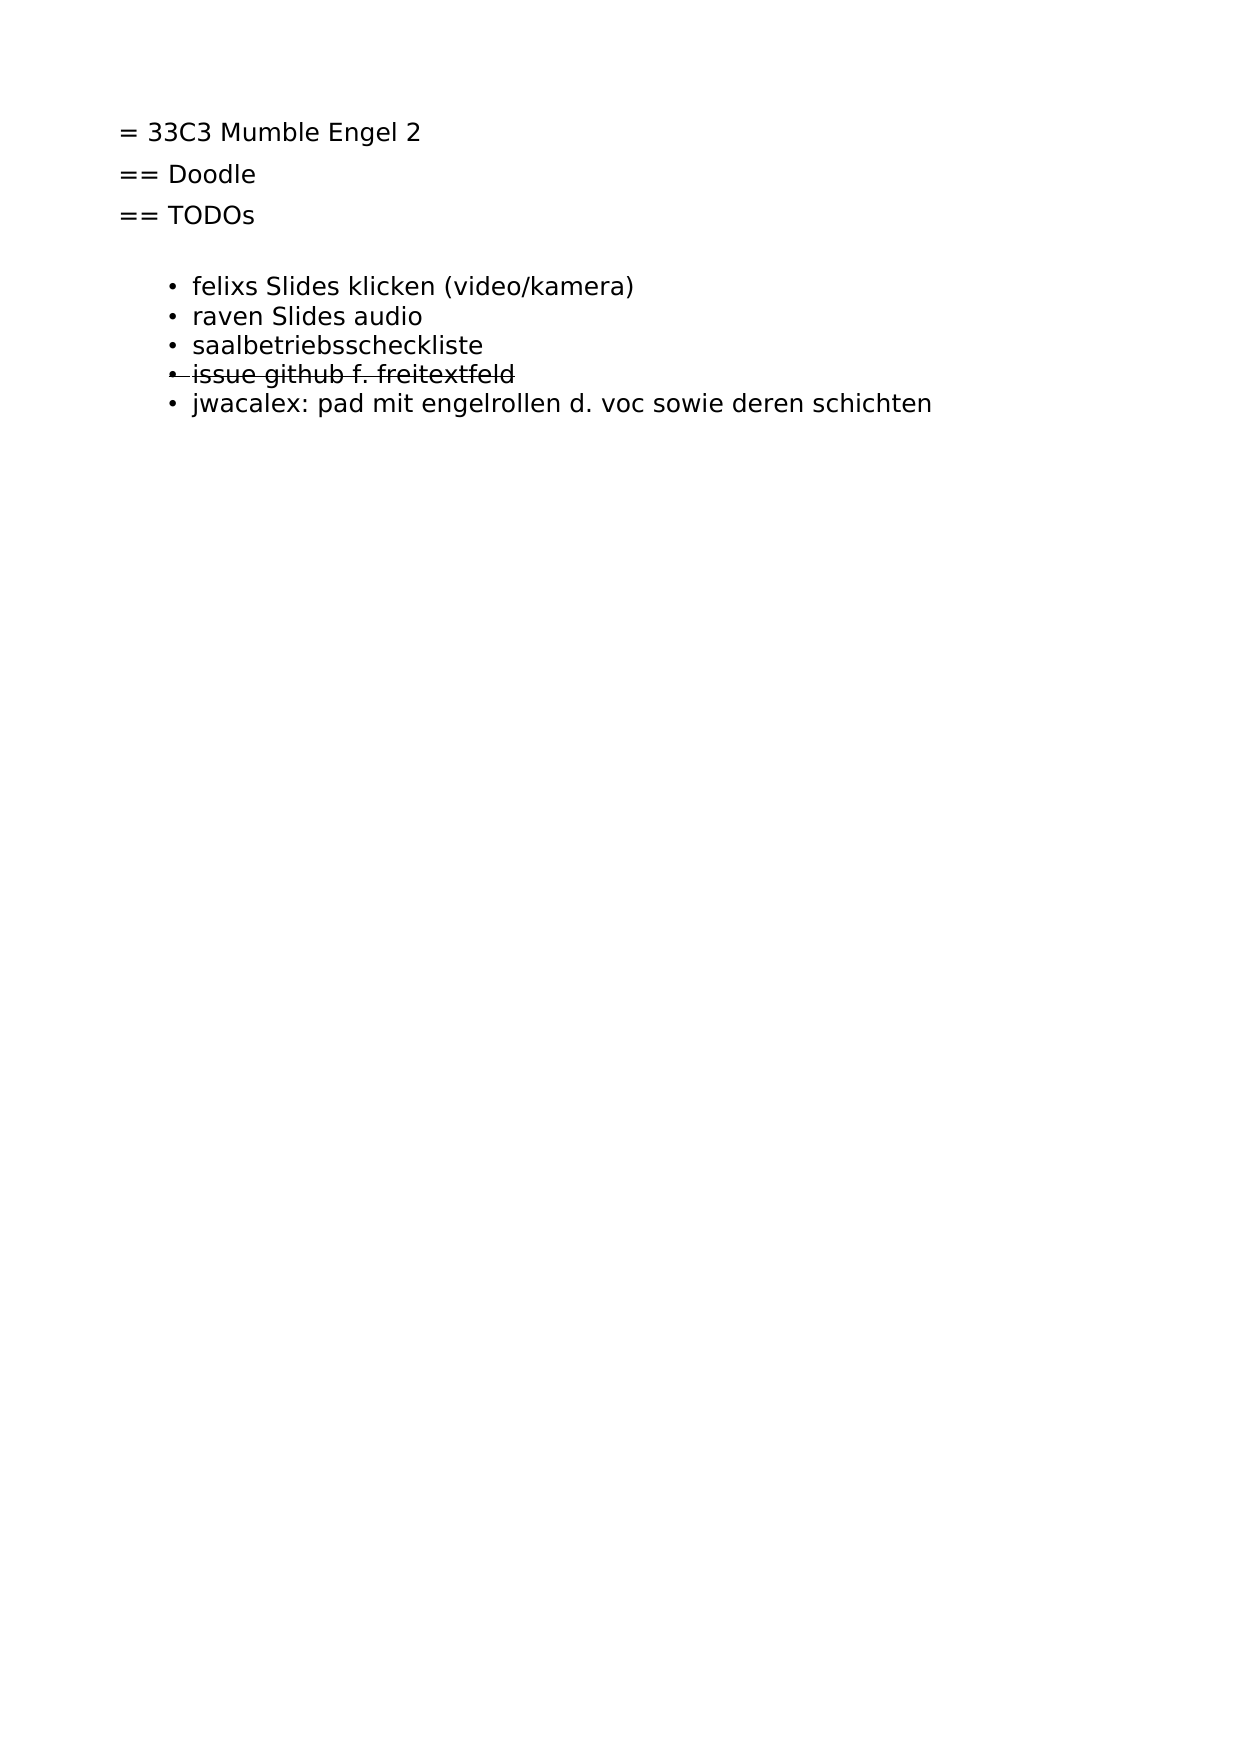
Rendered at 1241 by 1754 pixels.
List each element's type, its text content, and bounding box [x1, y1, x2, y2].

text == Doodle [118, 160, 1122, 189]
text = 33C3 Mumble Engel 2 [118, 118, 1122, 147]
text == TODOs [118, 201, 1122, 231]
list raven Slides audio [177, 302, 1122, 331]
list felixs Slides klicken (video/kamera) [177, 273, 1122, 302]
list jwacalex: pad mit engelrollen d. voc sowie deren schichten [177, 389, 1122, 418]
list saalbetriebsscheckliste [177, 331, 1122, 360]
list issue github f. freitextfeld [177, 360, 1122, 389]
